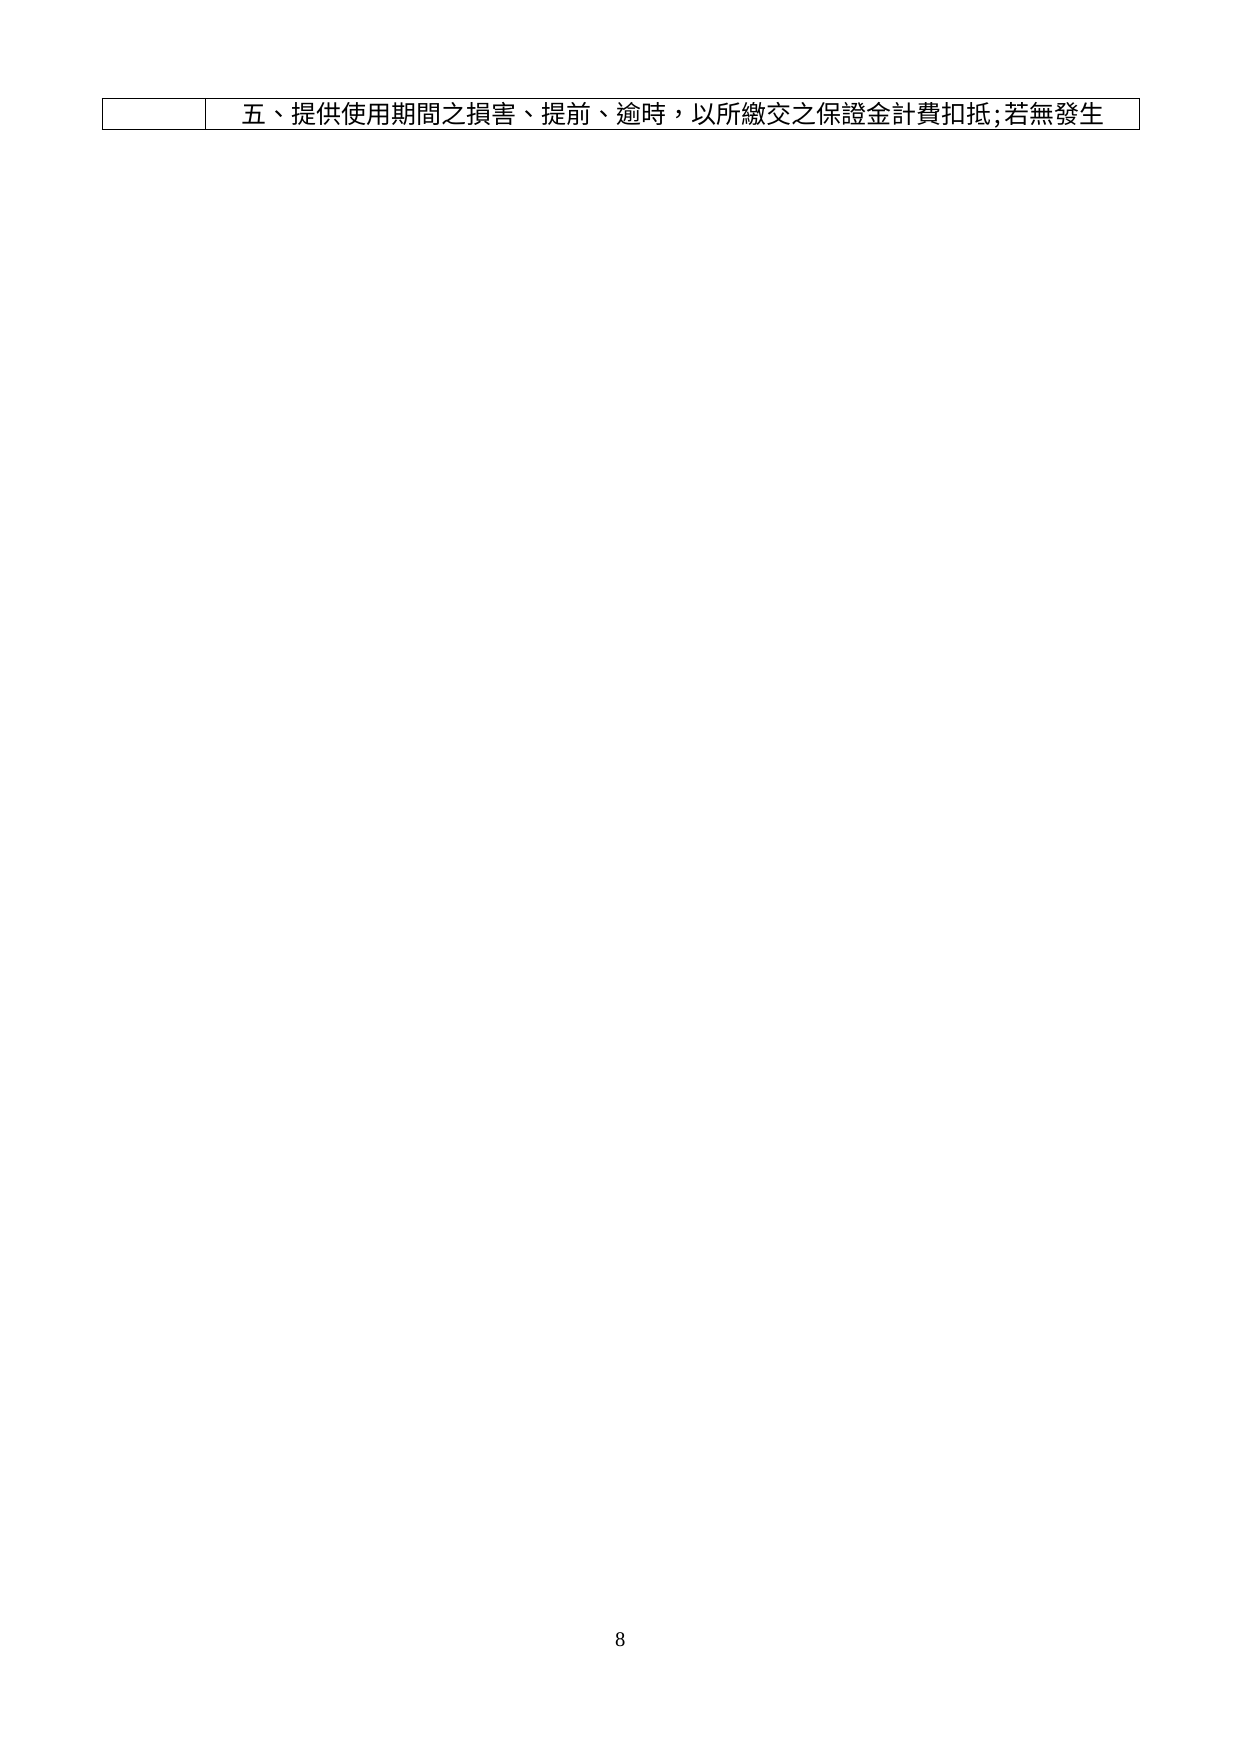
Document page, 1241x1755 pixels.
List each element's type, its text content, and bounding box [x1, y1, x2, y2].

table_cell [103, 99, 205, 129]
table_cell 五、提供使用期間之損害、提前、逾時，以所繳交之保證金計費扣抵;若無發生 [206, 99, 1139, 129]
